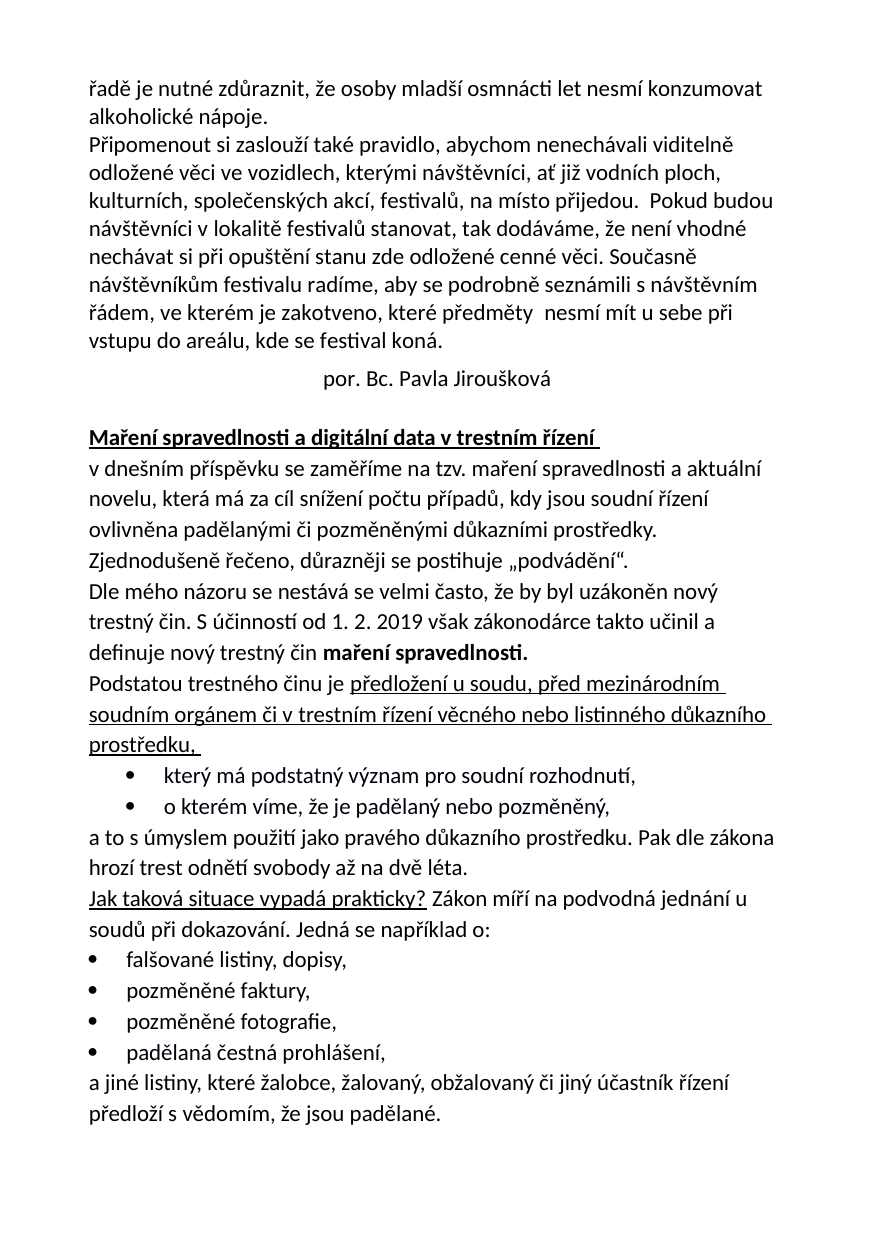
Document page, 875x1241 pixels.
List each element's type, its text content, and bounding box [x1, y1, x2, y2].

text Podstatou trestného činu je předložení u soudu, před mezinárodním soudním orgánem či v trestním řízení věcného nebo listinného důkazního prostředku, [88, 669, 786, 758]
text a jiné listiny, které žalobce, žalovaný, obžalovaný či jiný účastník řízení předloží s vědomím, že jsou padělané. [88, 1068, 786, 1127]
list o kterém víme, že je padělaný nebo pozměněný, [126, 792, 786, 820]
text por. Bc. Pavla Jiroušková [88, 364, 786, 392]
list falšované listiny, dopisy, [88, 946, 786, 973]
list padělaná čestná prohlášení, [88, 1038, 786, 1066]
text v dnešním příspěvku se zaměříme na tzv. maření spravedlnosti a aktuální novelu, která má za cíl snížení počtu případů, kdy jsou soudní řízení ovlivněna padělanými či pozměněnými důkazními prostředky. Zjednodušeně řečeno, důrazněji se postihuje „podvádění“. [88, 454, 786, 574]
list pozměněné faktury, [88, 976, 786, 1004]
text Dle mého názoru se nestává se velmi často, že by byl uzákoněn nový trestný čin. S účinností od 1. 2. 2019 však zákonodárce takto učinil a definuje nový trestný čin maření spravedlnosti. [88, 577, 786, 666]
text řadě je nutné zdůraznit, že osoby mladší osmnácti let nesmí konzumovat alkoholické nápoje. Připomenout si zaslouží také pravidlo, abychom nenechávali viditelně odložené věci ve vozidlech, kterými návštěvníci, ať již vodních ploch, kulturních, společenských akcí, festivalů, na místo přijedou. Pokud budou návštěvníci v lokalitě festivalů stanovat, tak dodáváme, že není vhodné nechávat si při opuštění stanu zde odložené cenné věci. Současně návštěvníkům festivalu radíme, aby se podrobně seznámili s návštěvním řádem, ve kterém je zakotveno, které předměty nesmí mít u sebe při vstupu do areálu, kde se festival koná. [88, 74, 786, 354]
text Jak taková situace vypadá prakticky? Zákon míří na podvodná jednání u soudů při dokazování. Jedná se například o: [88, 884, 786, 943]
text a to s úmyslem použití jako pravého důkazního prostředku. Pak dle zákona hrozí trest odnětí svobody až na dvě léta. [88, 823, 786, 881]
list který má podstatný význam pro soudní rozhodnutí, [126, 761, 786, 789]
text Maření spravedlnosti a digitální data v trestním řízení [88, 423, 786, 451]
list pozměněné fotografie, [88, 1007, 786, 1035]
